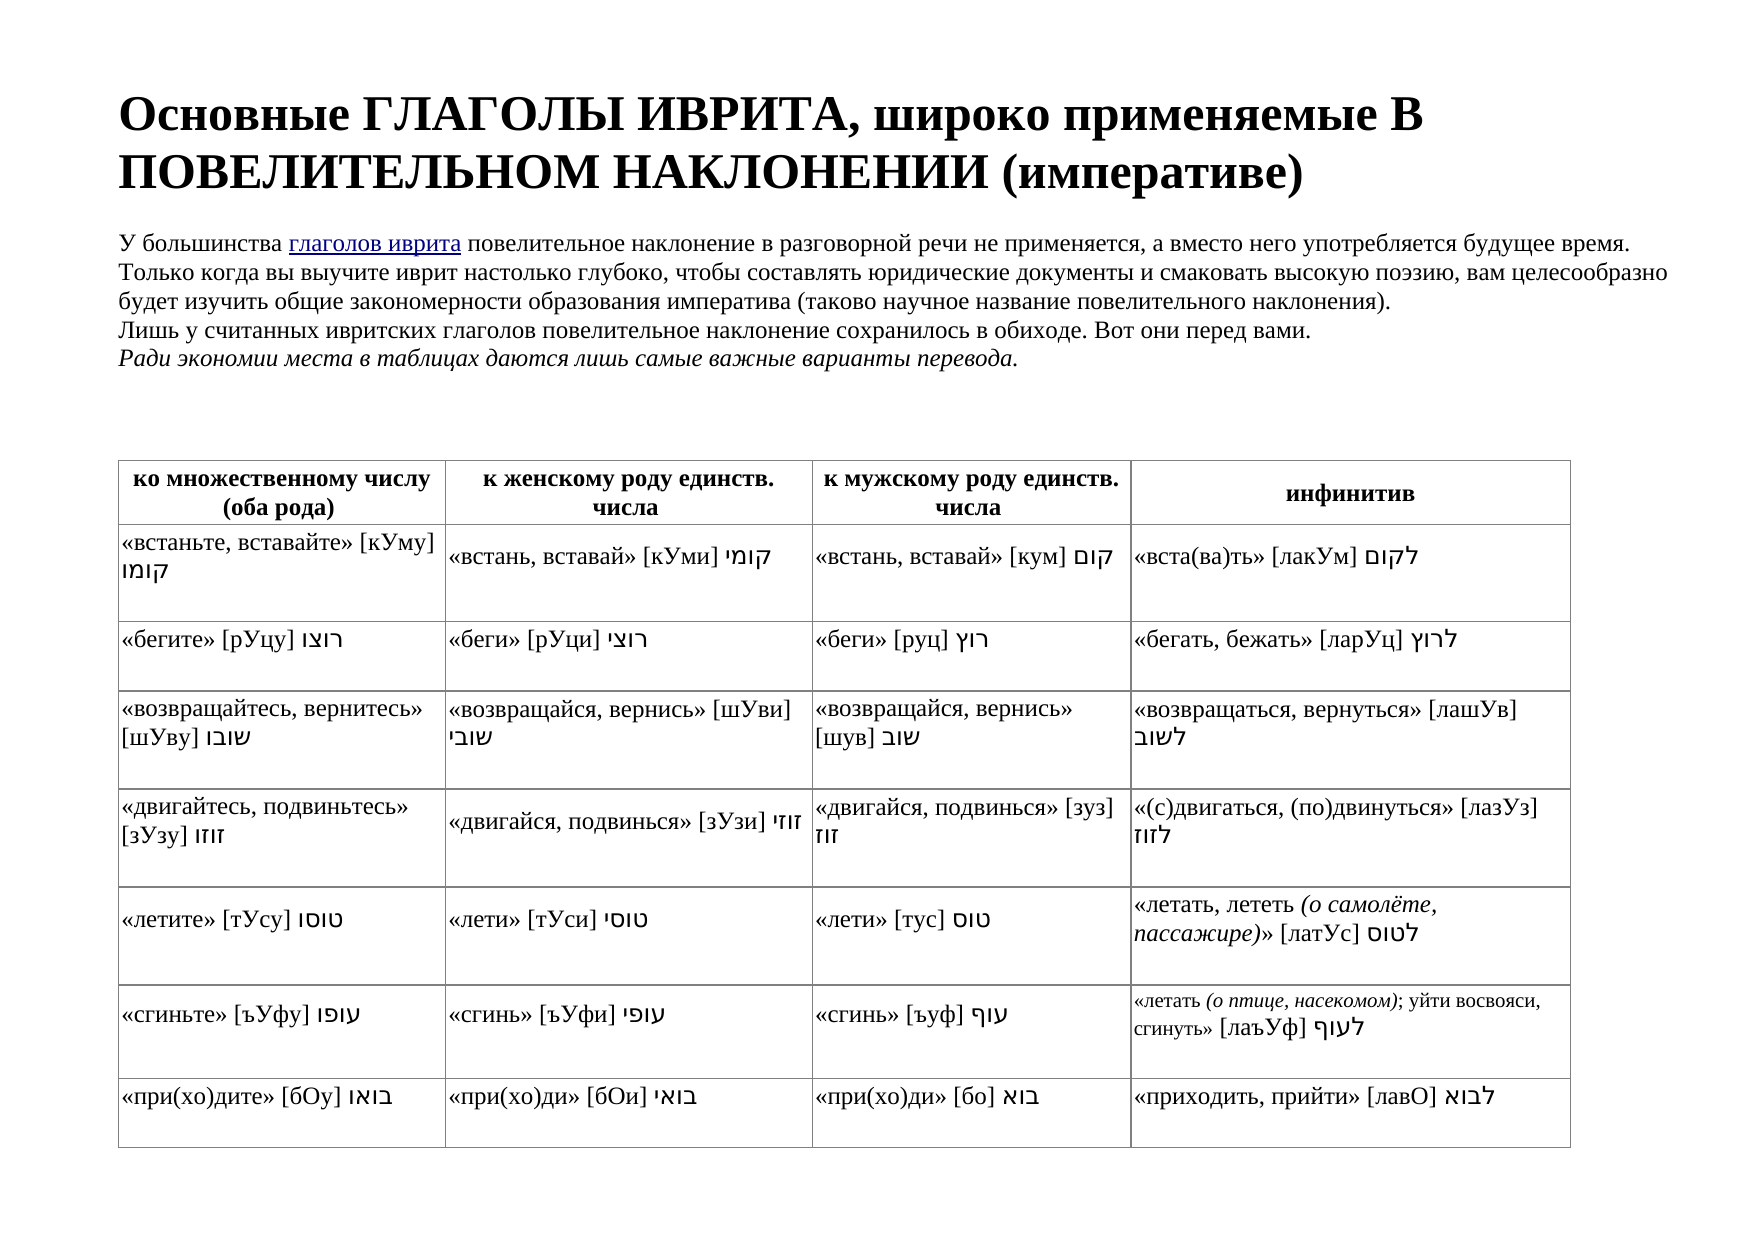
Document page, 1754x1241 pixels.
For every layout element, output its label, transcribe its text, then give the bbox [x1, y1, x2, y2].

table_cell «двигайся, подвинься» [зУзи] זוזי [446, 790, 812, 886]
table_cell «летать (о птице, насекомом); уйти восвояси, сгинуть» [лаъУф] לעוף [1132, 986, 1570, 1077]
table_header к женскому роду единств. числа [446, 461, 812, 524]
table_cell «(с)двигаться, (по)двинуться» [лазУз] לזוז [1132, 790, 1570, 886]
table_cell «сгиньте» [ъУфу] עופו [119, 986, 445, 1077]
table_cell «бегать, бежать» [ларУц] לרוץ [1132, 622, 1570, 690]
table_cell «возвращаться, вернуться» [лашУв] לשוב [1132, 692, 1570, 788]
table_cell «встаньте, вставайте» [кУму] קומו [119, 525, 445, 621]
table_cell «встань, вставай» [кУми] קומי [446, 525, 812, 621]
text У большинства глаголов иврита повелительное наклонение в разговорной речи не применяется, а вместо него употребляется будущее время. Только когда вы выучите иврит настолько глубоко, чтобы составлять юридические документы и смаковать высокую поэзию, вам целесообразно будет изучить общие закономерности образования императива (таково научное название повелительного наклонения). Лишь у считанных ивритских глаголов повелительное наклонение сохранилось в обиходе. Вот они перед вами. Ради экономии места в таблицах даются лишь самые важные варианты перевода. [118, 228, 1695, 372]
table_cell «беги» [руц] רוץ [813, 622, 1130, 690]
table_cell «летите» [тУсу] טוסו [119, 888, 445, 984]
table_cell «бегите» [рУцу] רוצו [119, 622, 445, 690]
table_cell «лети» [тус] טוס [813, 888, 1130, 984]
table_header ко множественному числу (оба рода) [119, 461, 445, 524]
table_cell «возвращайтесь, вернитесь» [шУву] שובו [119, 692, 445, 788]
table_cell «при(хо)ди» [бо] בוא [813, 1079, 1130, 1147]
table_cell «возвращайся, вернись» [шув] שוב [813, 692, 1130, 788]
table_cell «двигайтесь, подвиньтесь» [зУзу] זוזו [119, 790, 445, 886]
table_cell «летать, лететь (о самолёте, пассажире)» [латУс] לטוס [1132, 888, 1570, 984]
table_cell «приходить, прийти» [лавО] לבוא [1132, 1079, 1570, 1147]
table_cell «лети» [тУси] טוסי [446, 888, 812, 984]
table_cell «сгинь» [ъуф] עוף [813, 986, 1130, 1077]
table_cell «двигайся, подвинься» [зуз] זוז [813, 790, 1130, 886]
subtitle Основные ГЛАГОЛЫ ИВРИТА, широко применяемые В ПОВЕЛИТЕЛЬНОМ НАКЛОНЕНИИ (императиве) [118, 84, 1695, 199]
table_cell «при(хо)ди» [бОи] בואי [446, 1079, 812, 1147]
table_cell «вста(ва)ть» [лакУм] לקום [1132, 525, 1570, 621]
table_header к мужскому роду единств. числа [813, 461, 1130, 524]
table_header инфинитив [1132, 461, 1570, 524]
table_cell «сгинь» [ъУфи] עופי [446, 986, 812, 1077]
table_cell «возвращайся, вернись» [шУви] שובי [446, 692, 812, 788]
table_cell «беги» [рУци] רוצי [446, 622, 812, 690]
table_cell «встань, вставай» [кум] קום [813, 525, 1130, 621]
table_cell «при(хо)дите» [бОу] בואו [119, 1079, 445, 1147]
